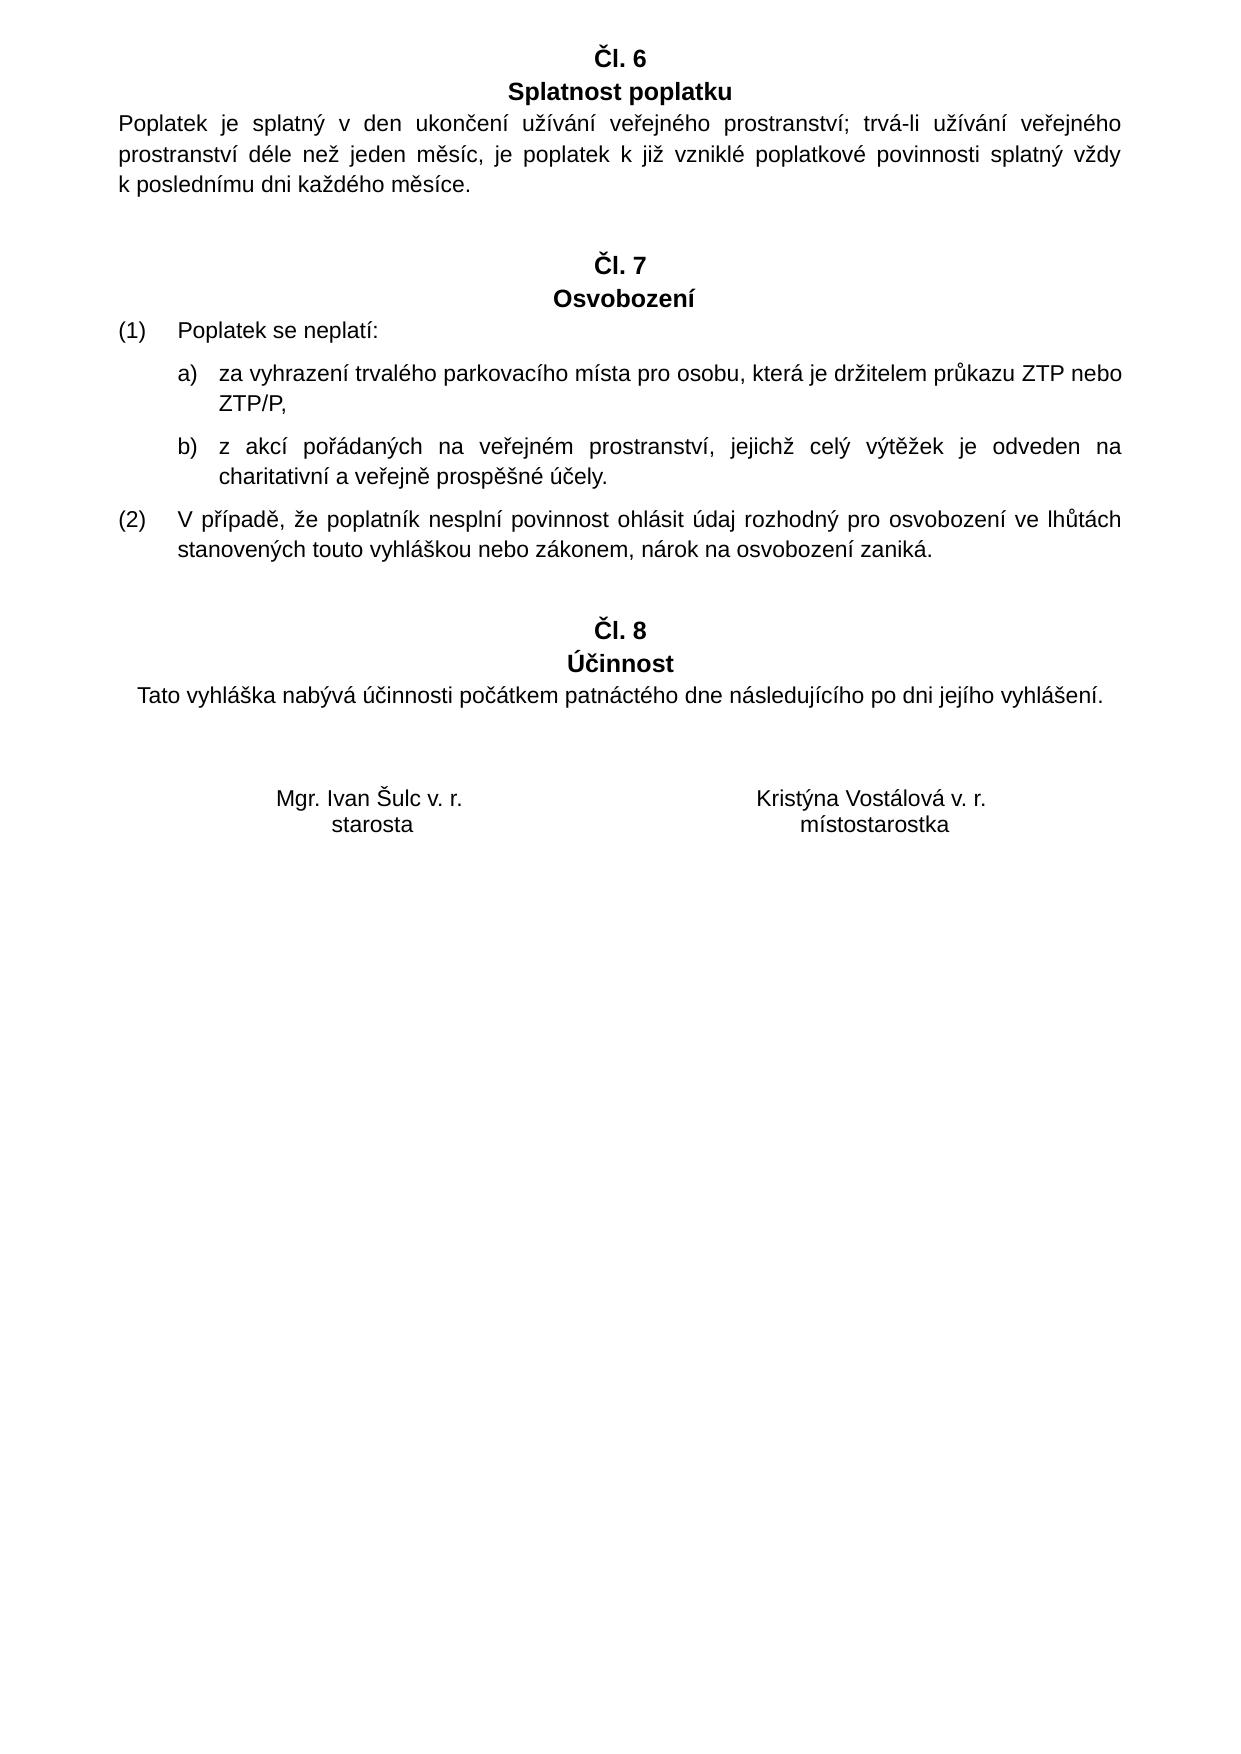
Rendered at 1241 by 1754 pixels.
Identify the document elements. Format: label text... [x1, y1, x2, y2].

subtitle Čl. 7 Osvobození [118, 251, 1122, 313]
subtitle Čl. 8 Účinnost [118, 616, 1122, 678]
list za vyhrazení trvalého parkovacího místa pro osobu, která je držitelem průkazu ZTP nebo ZTP/P, [177, 360, 1122, 416]
list z akcí pořádaných na veřejném prostranství, jejichž celý výtěžek je odveden na charitativní a veřejně prospěšné účely. [177, 433, 1122, 489]
table_cell [118, 843, 620, 961]
list V případě, že poplatník nesplní povinnost ohlásit údaj rozhodný pro osvobození ve lhůtách stanovených touto vyhláškou nebo zákonem, nárok na osvobození zaniká. [118, 506, 1122, 562]
table_cell [620, 843, 1122, 961]
list Poplatek se neplatí: [118, 317, 1122, 343]
text Poplatek je splatný v den ukončení užívání veřejného prostranství; trvá-li užívání veřejného prostranství déle než jeden měsíc, je poplatek k již vzniklé poplatkové povinnosti splatný vždy k poslednímu dni každého měsíce. [118, 110, 1122, 197]
text Tato vyhláška nabývá účinnosti počátkem patnáctého dne následujícího po dni jejího vyhlášení. [118, 682, 1122, 708]
table_header Kristýna Vostálová v. r. místostarostka [620, 725, 1122, 843]
subtitle Čl. 6 Splatnost poplatku [118, 44, 1122, 106]
table_header Mgr. Ivan Šulc v. r. starosta [118, 725, 620, 843]
